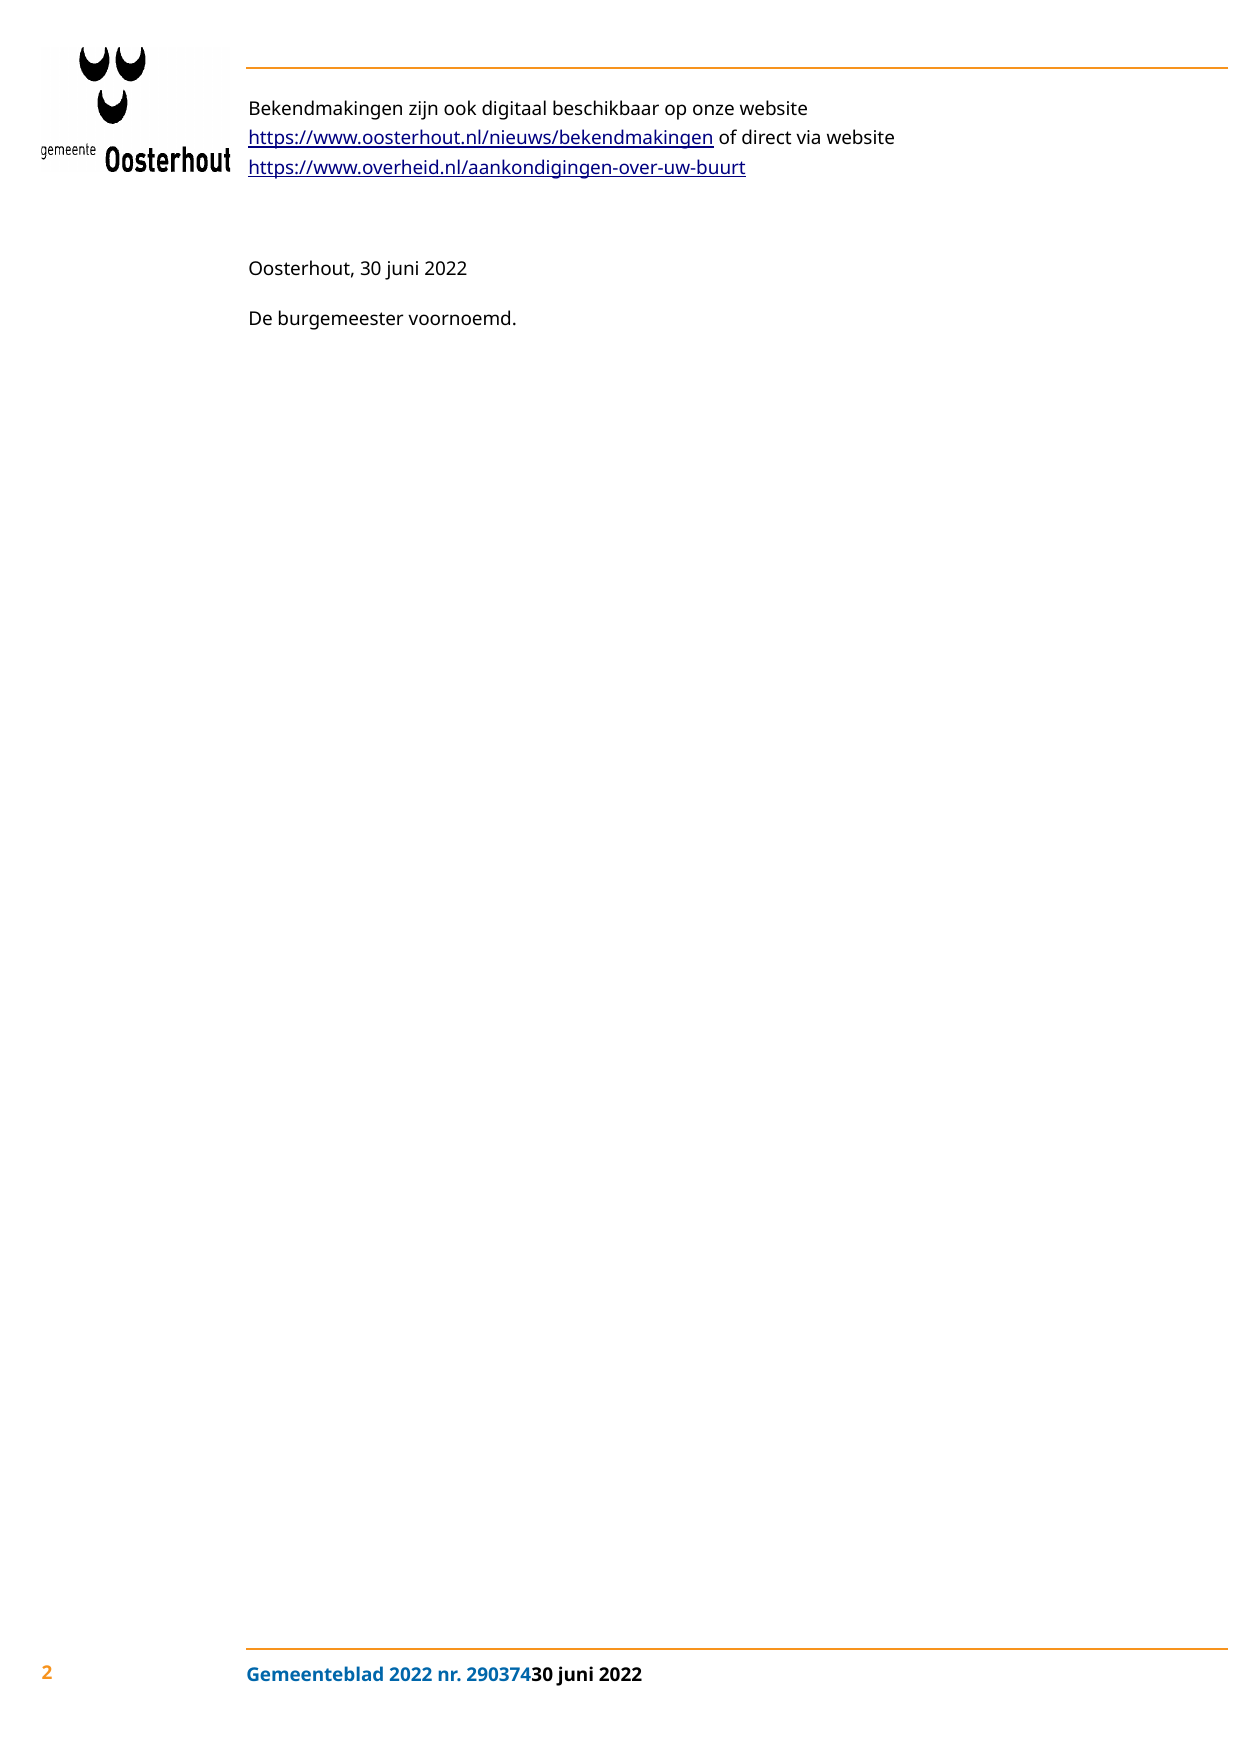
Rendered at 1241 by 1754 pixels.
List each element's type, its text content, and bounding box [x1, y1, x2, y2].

text De burgemeester voornoemd. [248, 305, 1152, 331]
text Bekendmakingen zijn ook digitaal beschikbaar op onze website https://www.oosterhout.nl/nieuws/bekendmakingen of direct via website https://www.overheid.nl/aankondigingen-over-uw-buurt [248, 95, 1152, 180]
picture [41, 47, 231, 172]
text Oosterhout, 30 juni 2022 [248, 255, 1152, 281]
